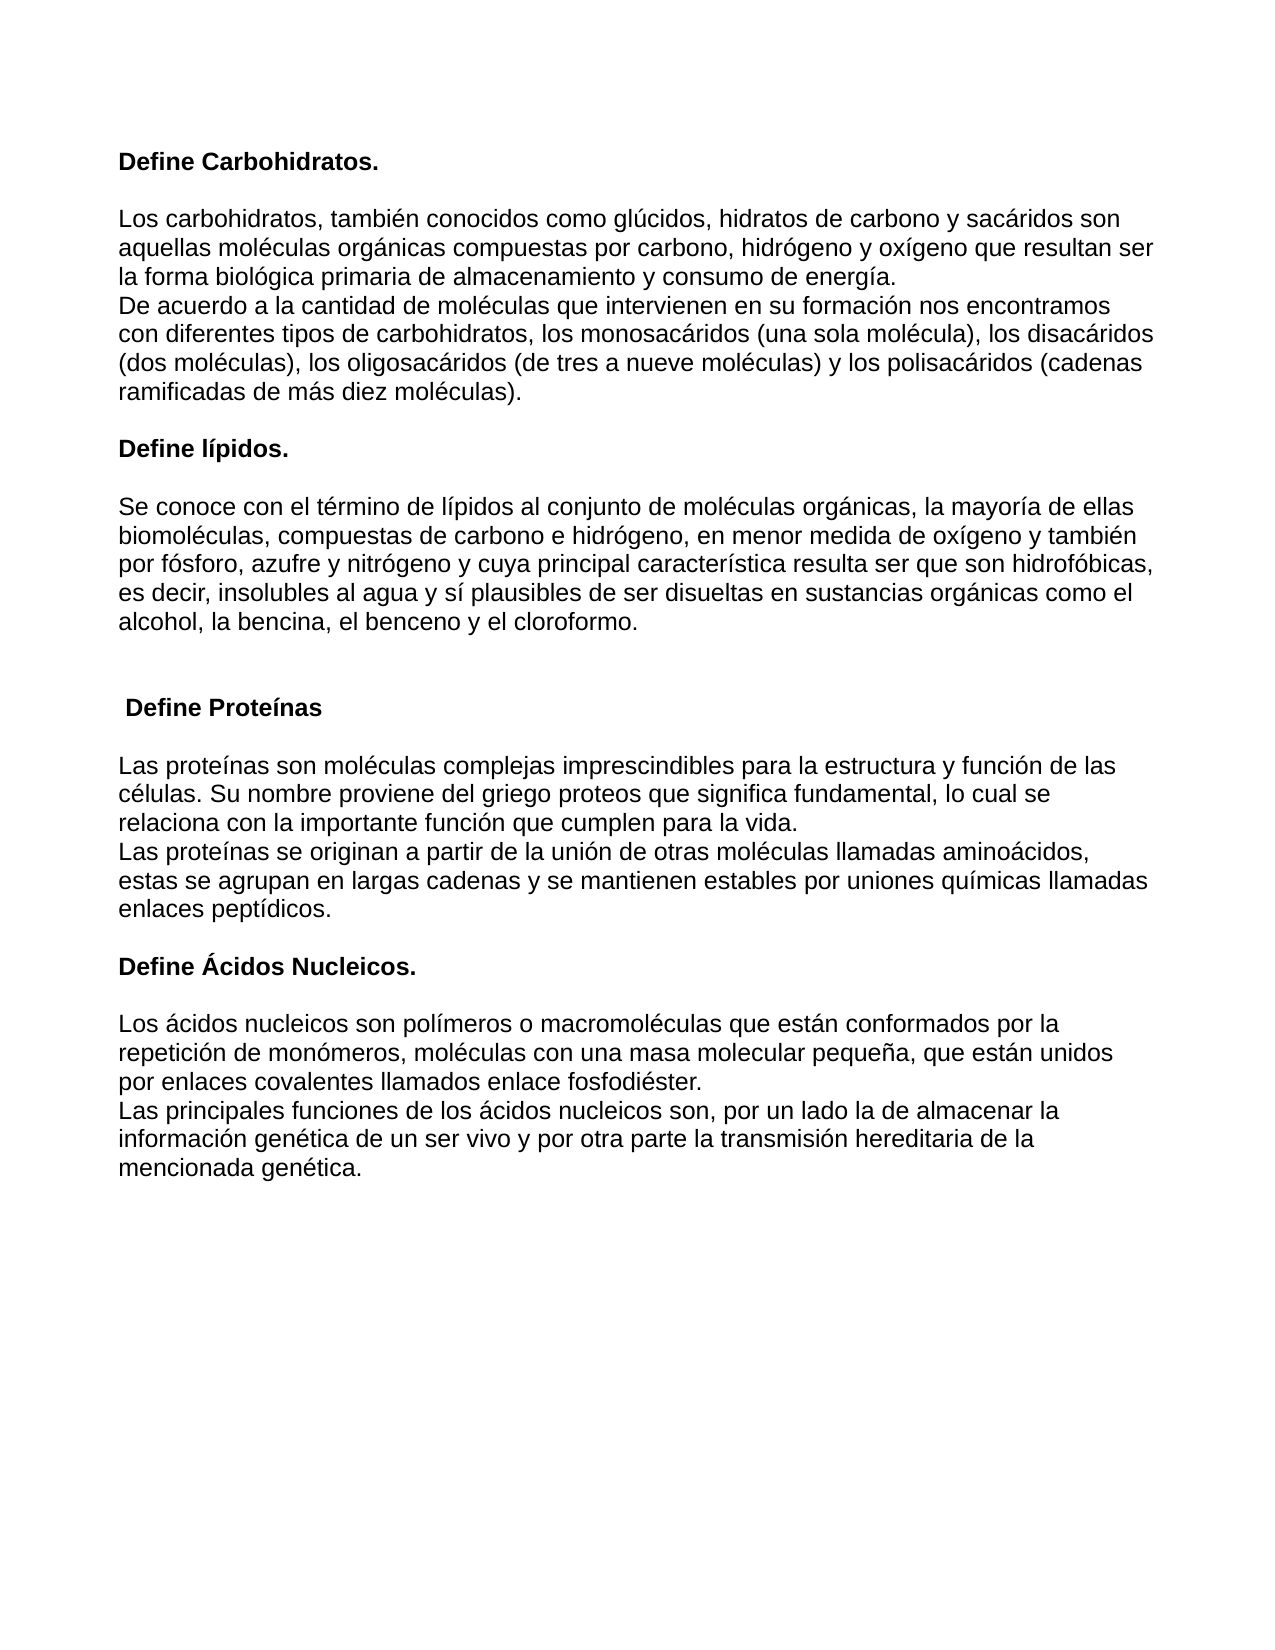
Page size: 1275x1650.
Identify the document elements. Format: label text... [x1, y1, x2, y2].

text Los carbohidratos, también conocidos como glúcidos, hidratos de carbono y sacáridos son aquellas moléculas orgánicas compuestas por carbono, hidrógeno y oxígeno que resultan ser la forma biológica primaria de almacenamiento y consumo de energía. De acuerdo a la cantidad de moléculas que intervienen en su formación nos encontramos con diferentes tipos de carbohidratos, los monosacáridos (una sola molécula), los disacáridos (dos moléculas), los oligosacáridos (de tres a nueve moléculas) y los polisacáridos (cadenas ramificadas de más diez moléculas). [118, 204, 1157, 434]
text Los ácidos nucleicos son polímeros o macromoléculas que están conformados por la repetición de monómeros, moléculas con una masa molecular pequeña, que están unidos por enlaces covalentes llamados enlace fosfodiéster. Las principales funciones de los ácidos nucleicos son, por un lado la de almacenar la información genética de un ser vivo y por otra parte la transmisión hereditaria de la mencionada genética. [118, 981, 1157, 1239]
text Define Carbohidratos. [118, 147, 1157, 176]
text Las proteínas son moléculas complejas imprescindibles para la estructura y función de las células. Su nombre proviene del griego proteos que significa fundamental, lo cual se relaciona con la importante función que cumplen para la vida. Las proteínas se originan a partir de la unión de otras moléculas llamadas aminoácidos, estas se agrupan en largas cadenas y se mantienen estables por uniones químicas llamadas enlaces peptídicos. Define Ácidos Nucleicos. [118, 751, 1157, 981]
text Define lípidos. [118, 434, 1157, 463]
text Se conoce con el término de lípidos al conjunto de moléculas orgánicas, la mayoría de ellas biomoléculas, compuestas de carbono e hidrógeno, en menor medida de oxígeno y también por fósforo, azufre y nitrógeno y cuya principal característica resulta ser que son hidrofóbicas, es decir, insolubles al agua y sí plausibles de ser disueltas en sustancias orgánicas como el alcohol, la bencina, el benceno y el cloroformo. [118, 492, 1157, 693]
text Define Proteínas [118, 693, 1157, 722]
